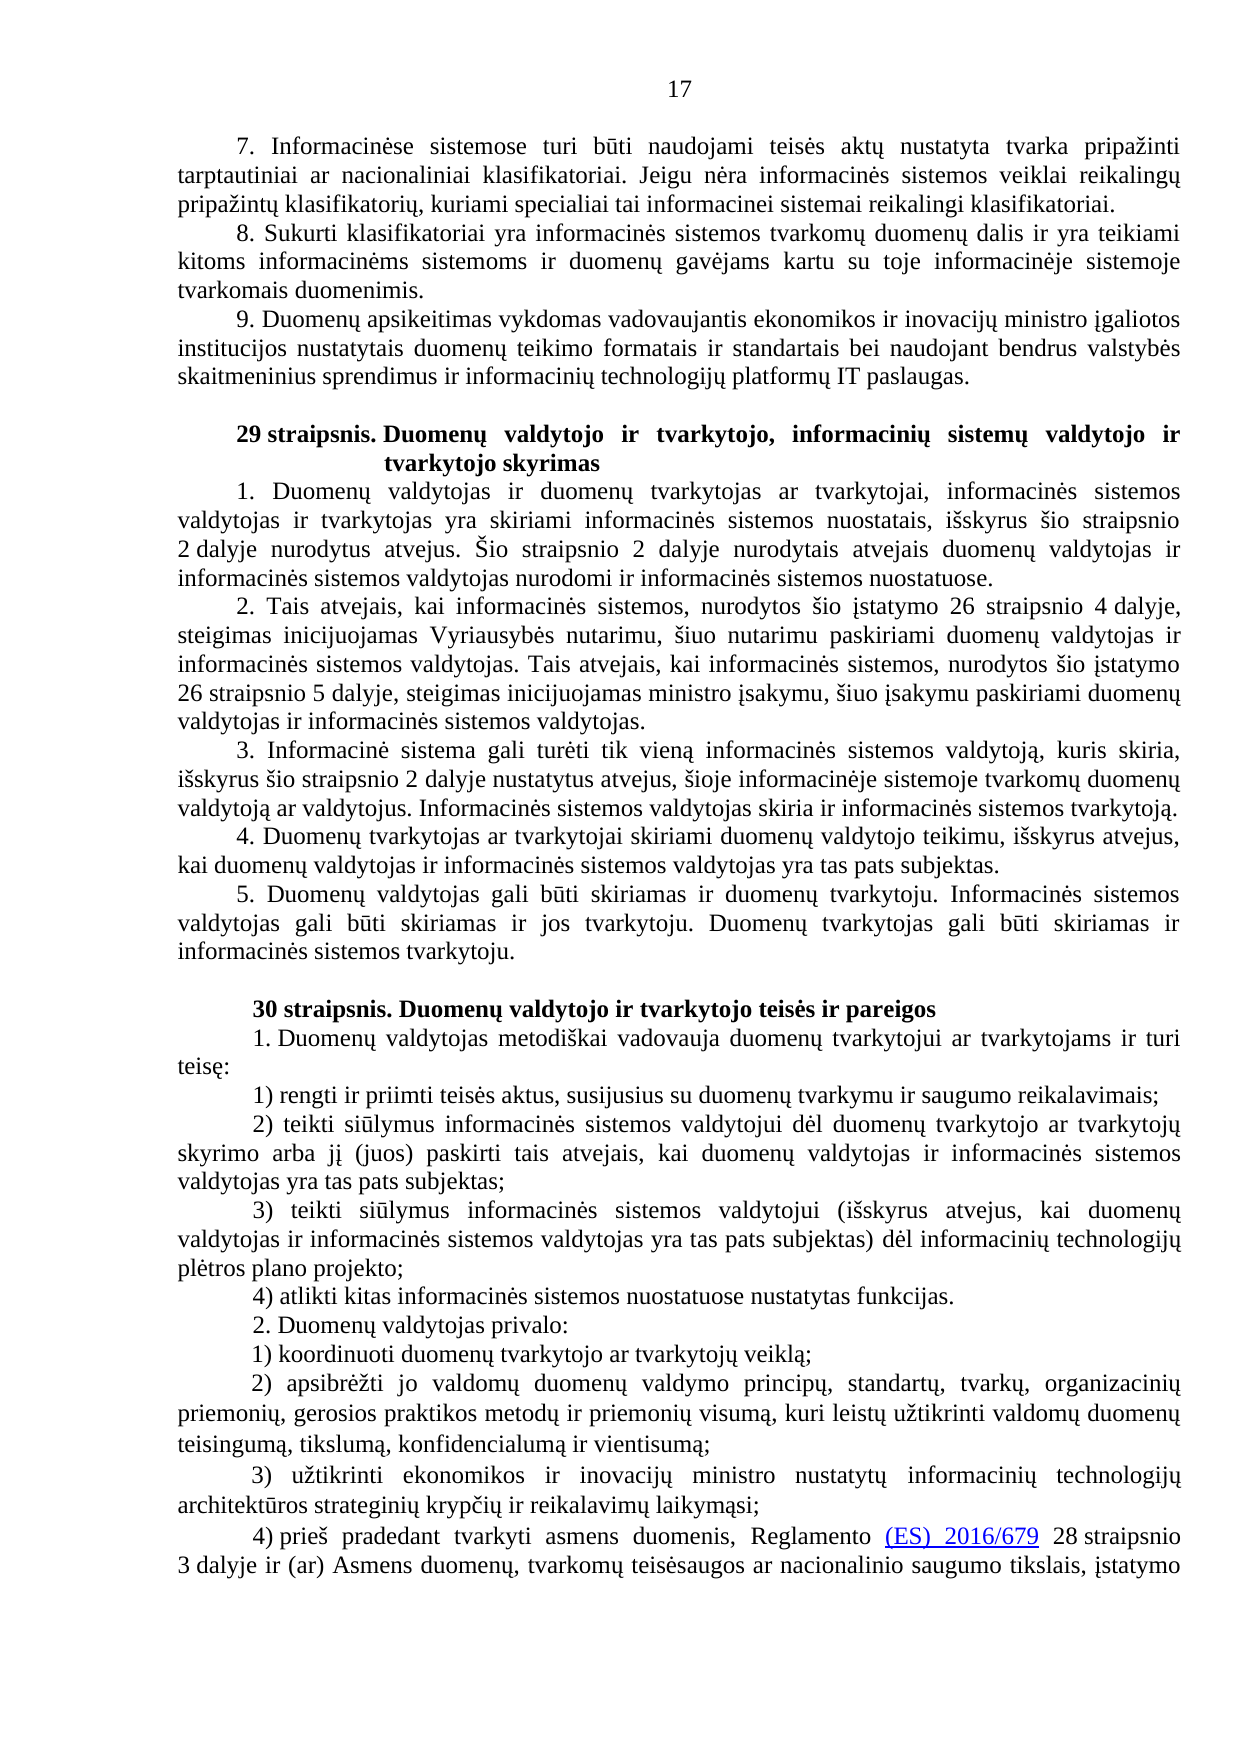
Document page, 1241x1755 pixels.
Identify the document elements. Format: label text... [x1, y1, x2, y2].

text 4) prieš pradedant tvarkyti asmens duomenis, Reglamento (ES) 2016/679 28 straipsnio 3 dalyje ir (ar) Asmens duomenų, tvarkomų teisėsaugos ar nacionalinio saugumo tikslais, įstatymo [177, 1521, 1181, 1579]
text 2) apsibrėžti jo valdomų duomenų valdymo principų, standartų, tvarkų, organizacinių priemonių, gerosios praktikos metodų ir priemonių visumą, kuri leistų užtikrinti valdomų duomenų teisingumą, tikslumą, konfidencialumą ir vientisumą; [177, 1368, 1181, 1458]
text 9. Duomenų apsikeitimas vykdomas vadovaujantis ekonomikos ir inovacijų ministro įgaliotos institucijos nustatytais duomenų teikimo formatais ir standartais bei naudojant bendrus valstybės skaitmeninius sprendimus ir informacinių technologijų platformų IT paslaugas. [177, 304, 1181, 390]
text 1. Duomenų valdytojas metodiškai vadovauja duomenų tvarkytojui ar tvarkytojams ir turi teisę: [177, 1023, 1181, 1080]
text 1) rengti ir priimti teisės aktus, susijusius su duomenų tvarkymu ir saugumo reikalavimais; [177, 1080, 1181, 1109]
text 3) užtikrinti ekonomikos ir inovacijų ministro nustatytų informacinių technologijų architektūros strateginių krypčių ir reikalavimų laikymąsi; [177, 1460, 1181, 1519]
text 4) atlikti kitas informacinės sistemos nuostatuose nustatytas funkcijas. [177, 1281, 1181, 1310]
text 1. Duomenų valdytojas ir duomenų tvarkytojas ar tvarkytojai, informacinės sistemos valdytojas ir tvarkytojas yra skiriami informacinės sistemos nuostatais, išskyrus šio straipsnio 2 dalyje nurodytus atvejus. Šio straipsnio 2 dalyje nurodytais atvejais duomenų valdytojas ir informacinės sistemos valdytojas nurodomi ir informacinės sistemos nuostatuose. [177, 476, 1181, 591]
text 2) teikti siūlymus informacinės sistemos valdytojui dėl duomenų tvarkytojo ar tvarkytojų skyrimo arba jį (juos) paskirti tais atvejais, kai duomenų valdytojas ir informacinės sistemos valdytojas yra tas pats subjektas; [177, 1109, 1181, 1195]
text 29 straipsnis. Duomenų valdytojo ir tvarkytojo, informacinių sistemų valdytojo ir tvarkytojo skyrimas [236, 419, 1181, 476]
text 2. Tais atvejais, kai informacinės sistemos, nurodytos šio įstatymo 26 straipsnio 4 dalyje, steigimas inicijuojamas Vyriausybės nutarimu, šiuo nutarimu paskiriami duomenų valdytojas ir informacinės sistemos valdytojas. Tais atvejais, kai informacinės sistemos, nurodytos šio įstatymo 26 straipsnio 5 dalyje, steigimas inicijuojamas ministro įsakymu, šiuo įsakymu paskiriami duomenų valdytojas ir informacinės sistemos valdytojas. [177, 591, 1181, 735]
text 1) koordinuoti duomenų tvarkytojo ar tvarkytojų veiklą; [177, 1339, 1181, 1368]
text 3) teikti siūlymus informacinės sistemos valdytojui (išskyrus atvejus, kai duomenų valdytojas ir informacinės sistemos valdytojas yra tas pats subjektas) dėl informacinių technologijų plėtros plano projekto; [177, 1195, 1181, 1281]
text 2. Duomenų valdytojas privalo: [177, 1310, 1181, 1339]
text 5. Duomenų valdytojas gali būti skiriamas ir duomenų tvarkytoju. Informacinės sistemos valdytojas gali būti skiriamas ir jos tvarkytoju. Duomenų tvarkytojas gali būti skiriamas ir informacinės sistemos tvarkytoju. [177, 879, 1181, 965]
text 3. Informacinė sistema gali turėti tik vieną informacinės sistemos valdytoją, kuris skiria, išskyrus šio straipsnio 2 dalyje nustatytus atvejus, šioje informacinėje sistemoje tvarkomų duomenų valdytoją ar valdytojus. Informacinės sistemos valdytojas skiria ir informacinės sistemos tvarkytoją. [177, 735, 1181, 821]
text 8. Sukurti klasifikatoriai yra informacinės sistemos tvarkomų duomenų dalis ir yra teikiami kitoms informacinėms sistemoms ir duomenų gavėjams kartu su toje informacinėje sistemoje tvarkomais duomenimis. [177, 218, 1181, 304]
text 7. Informacinėse sistemose turi būti naudojami teisės aktų nustatyta tvarka pripažinti tarptautiniai ar nacionaliniai klasifikatoriai. Jeigu nėra informacinės sistemos veiklai reikalingų pripažintų klasifikatorių, kuriami specialiai tai informacinei sistemai reikalingi klasifikatoriai. [177, 131, 1181, 218]
text 30 straipsnis. Duomenų valdytojo ir tvarkytojo teisės ir pareigos [177, 994, 1181, 1023]
text 4. Duomenų tvarkytojas ar tvarkytojai skiriami duomenų valdytojo teikimu, išskyrus atvejus, kai duomenų valdytojas ir informacinės sistemos valdytojas yra tas pats subjektas. [177, 821, 1181, 879]
